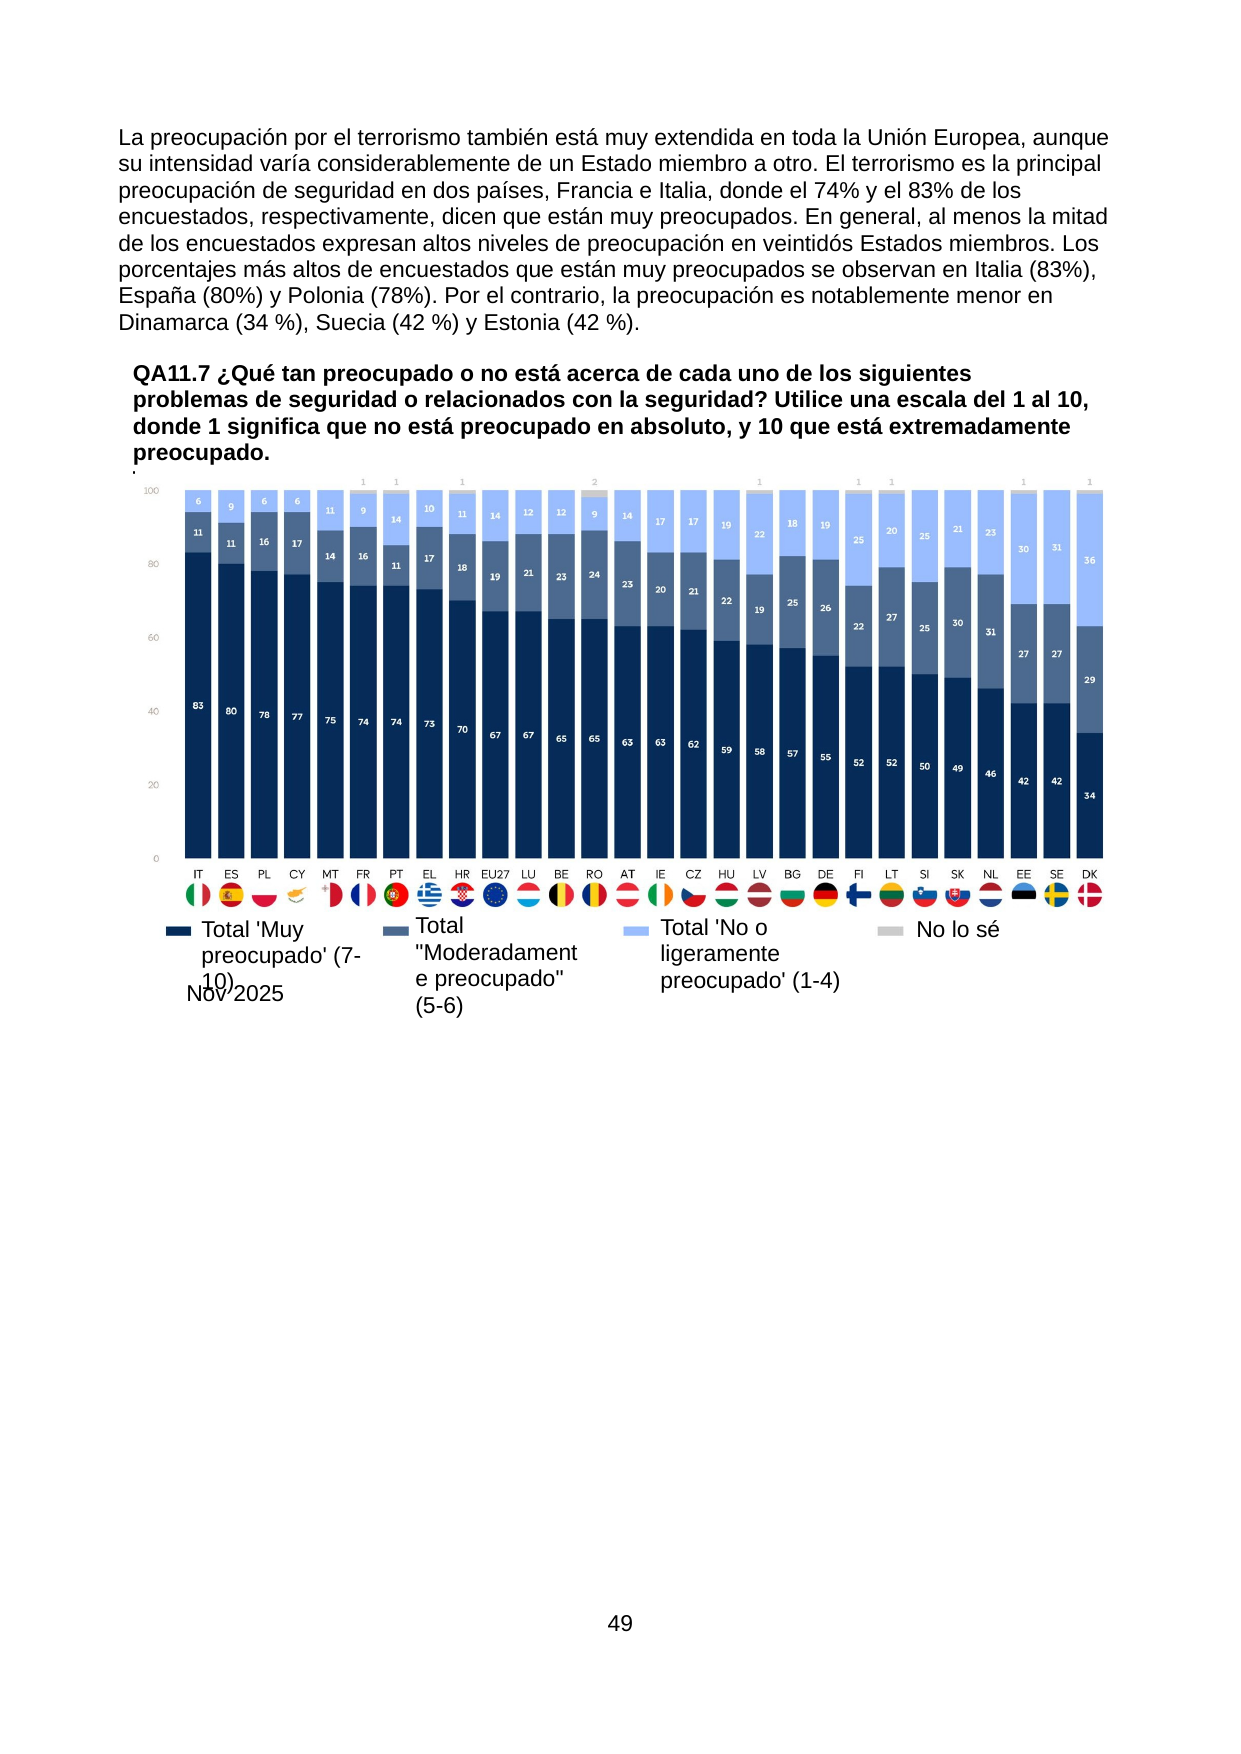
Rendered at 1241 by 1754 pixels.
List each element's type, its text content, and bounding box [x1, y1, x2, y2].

text La preocupación por el terrorismo también está muy extendida en toda la Unión Europea, aunque su intensidad varía considerablemente de un Estado miembro a otro. El terrorismo es la principal preocupación de seguridad en dos países, Francia e Italia, donde el 74% y el 83% de los encuestados, respectivamente, dicen que están muy preocupados. En general, al menos la mitad de los encuestados expresan altos niveles de preocupación en veintidós Estados miembros. Los porcentajes más altos de encuestados que están muy preocupados se observan en Italia (83%), España (80%) y Polonia (78%). Por el contrario, la preocupación es notablemente menor en Dinamarca (34 %), Suecia (42 %) y Estonia (42 %). [118, 124, 1122, 335]
picture [158, 917, 908, 939]
picture [135, 468, 1109, 912]
